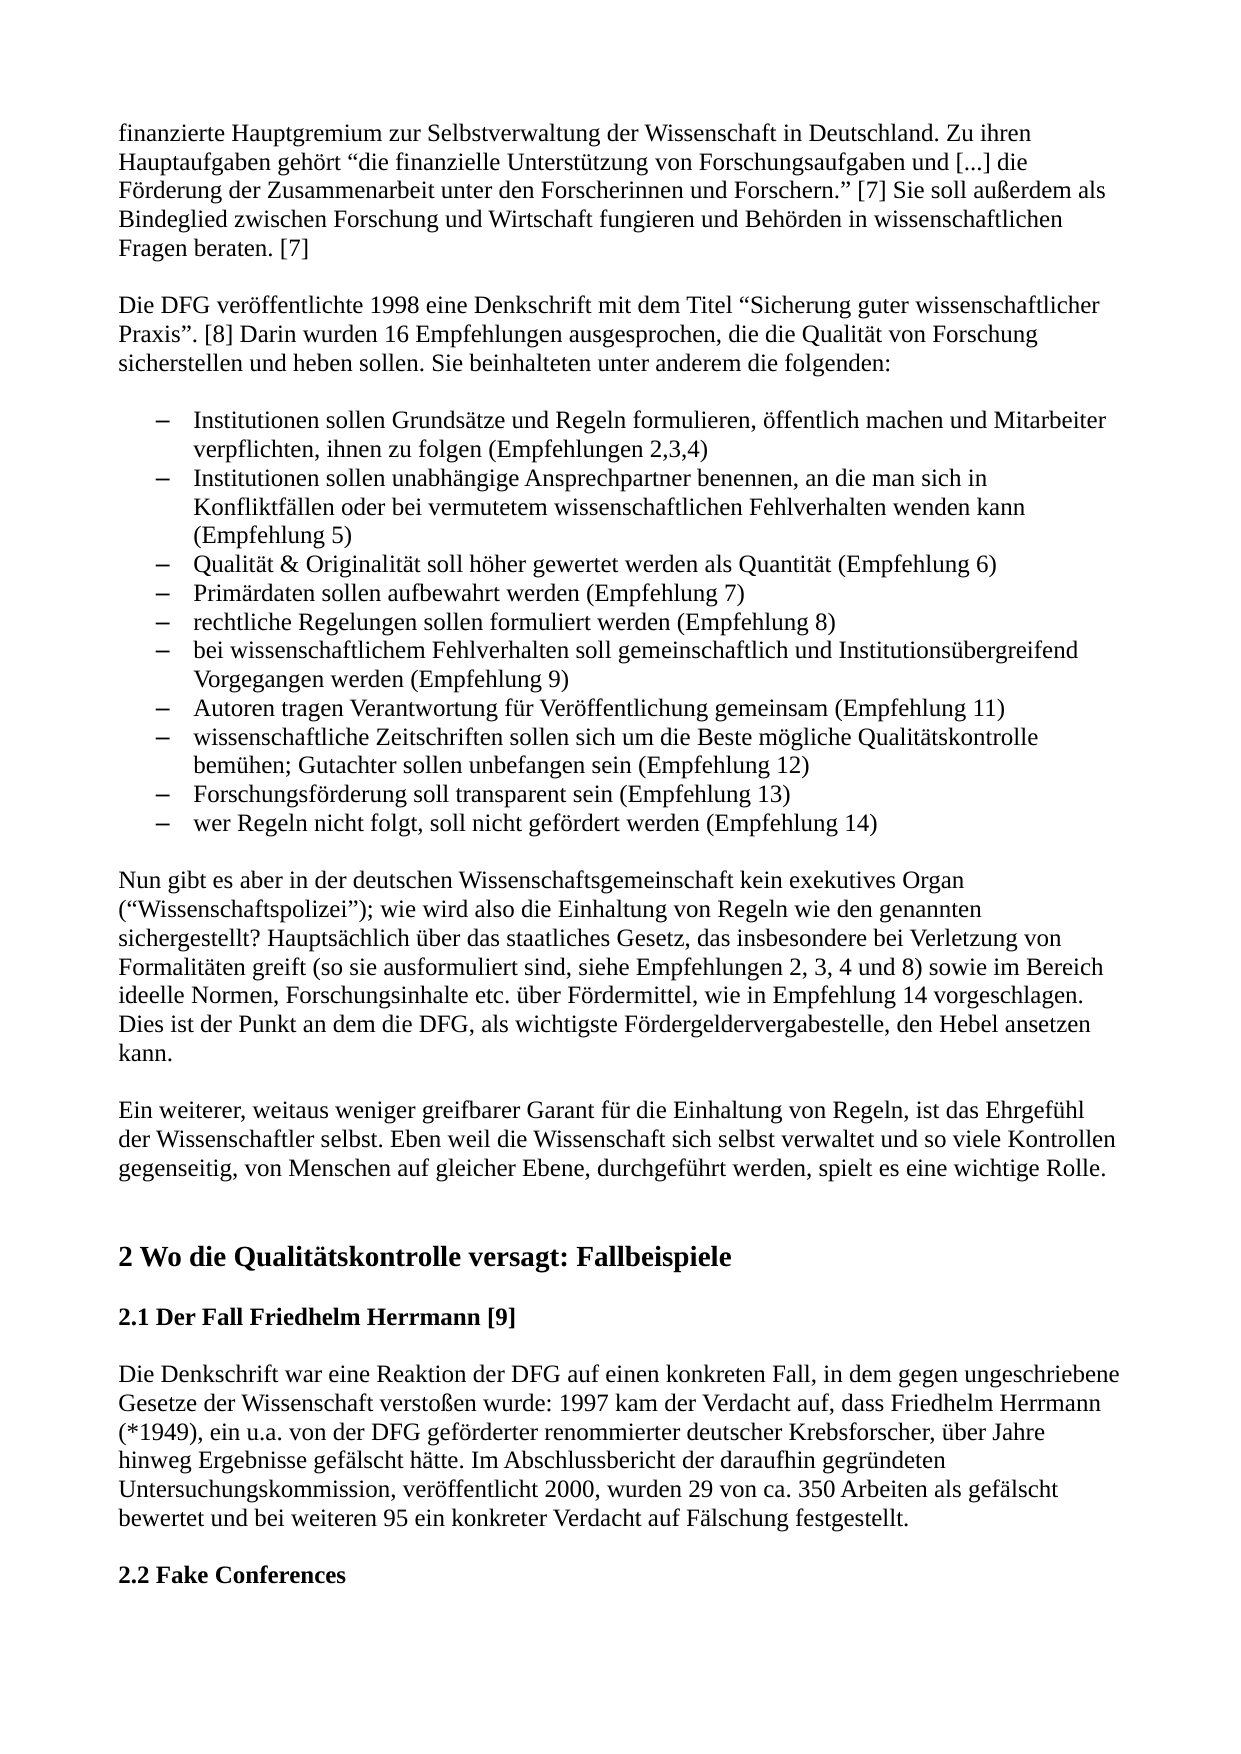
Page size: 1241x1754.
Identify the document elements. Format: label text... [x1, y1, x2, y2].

list Autoren tragen Verantwortung für Veröffentlichung gemeinsam (Empfehlung 11) [156, 693, 1122, 722]
list Qualität & Originalität soll höher gewertet werden als Quantität (Empfehlung 6) [156, 549, 1122, 578]
list Institutionen sollen Grundsätze und Regeln formulieren, öffentlich machen und Mitarbeiter verpflichten, ihnen zu folgen (Empfehlungen 2,3,4) [156, 406, 1122, 463]
list wer Regeln nicht folgt, soll nicht gefördert werden (Empfehlung 14) [156, 808, 1122, 837]
list Primärdaten sollen aufbewahrt werden (Empfehlung 7) [156, 578, 1122, 607]
text 2 Wo die Qualitätskontrolle versagt: Fallbeispiele [118, 1239, 1122, 1273]
text Nun gibt es aber in der deutschen Wissenschaftsgemeinschaft kein exekutives Organ (“Wissenschaftspolizei”); wie wird also die Einhaltung von Regeln wie den genannten sichergestellt? Hauptsächlich über das staatliches Gesetz, das insbesondere bei Verletzung von Formalitäten greift (so sie ausformuliert sind, siehe Empfehlungen 2, 3, 4 und 8) sowie im Bereich ideelle Normen, Forschungsinhalte etc. über Fördermittel, wie in Empfehlung 14 vorgeschlagen. Dies ist der Punkt an dem die DFG, als wichtigste Fördergeldervergabestelle, den Hebel ansetzen kann. [118, 866, 1122, 1067]
text finanzierte Hauptgremium zur Selbstverwaltung der Wissenschaft in Deutschland. Zu ihren Hauptaufgaben gehört “die finanzielle Unterstützung von Forschungsaufgaben und [...] die Förderung der Zusammenarbeit unter den Forscherinnen und Forschern.” [7] Sie soll außerdem als Bindeglied zwischen Forschung und Wirtschaft fungieren und Behörden in wissenschaftlichen Fragen beraten. [7] [118, 118, 1122, 262]
text 2.2 Fake Conferences [118, 1560, 1122, 1589]
list wissenschaftliche Zeitschriften sollen sich um die Beste mögliche Qualitätskontrolle bemühen; Gutachter sollen unbefangen sein (Empfehlung 12) [156, 722, 1122, 779]
list Institutionen sollen unabhängige Ansprechpartner benennen, an die man sich in Konfliktfällen oder bei vermutetem wissenschaftlichen Fehlverhalten wenden kann (Empfehlung 5) [156, 463, 1122, 549]
list rechtliche Regelungen sollen formuliert werden (Empfehlung 8) [156, 607, 1122, 636]
text 2.1 Der Fall Friedhelm Herrmann [9] [118, 1302, 1122, 1330]
text Ein weiterer, weitaus weniger greifbarer Garant für die Einhaltung von Regeln, ist das Ehrgefühl der Wissenschaftler selbst. Eben weil die Wissenschaft sich selbst verwaltet und so viele Kontrollen gegenseitig, von Menschen auf gleicher Ebene, durchgeführt werden, spielt es eine wichtige Rolle. [118, 1096, 1122, 1182]
list Forschungsförderung soll transparent sein (Empfehlung 13) [156, 779, 1122, 808]
list bei wissenschaftlichem Fehlverhalten soll gemeinschaftlich und Institutionsübergreifend Vorgegangen werden (Empfehlung 9) [156, 636, 1122, 693]
text Die DFG veröffentlichte 1998 eine Denkschrift mit dem Titel “Sicherung guter wissenschaftlicher Praxis”. [8] Darin wurden 16 Empfehlungen ausgesprochen, die die Qualität von Forschung sicherstellen und heben sollen. Sie beinhalteten unter anderem die folgenden: [118, 291, 1122, 377]
text Die Denkschrift war eine Reaktion der DFG auf einen konkreten Fall, in dem gegen ungeschriebene Gesetze der Wissenschaft verstoßen wurde: 1997 kam der Verdacht auf, dass Friedhelm Herrmann (*1949), ein u.a. von der DFG geförderter renommierter deutscher Krebsforscher, über Jahre hinweg Ergebnisse gefälscht hätte. Im Abschlussbericht der daraufhin gegründeten Untersuchungskommission, veröffentlicht 2000, wurden 29 von ca. 350 Arbeiten als gefälscht bewertet und bei weiteren 95 ein konkreter Verdacht auf Fälschung festgestellt. [118, 1359, 1122, 1532]
